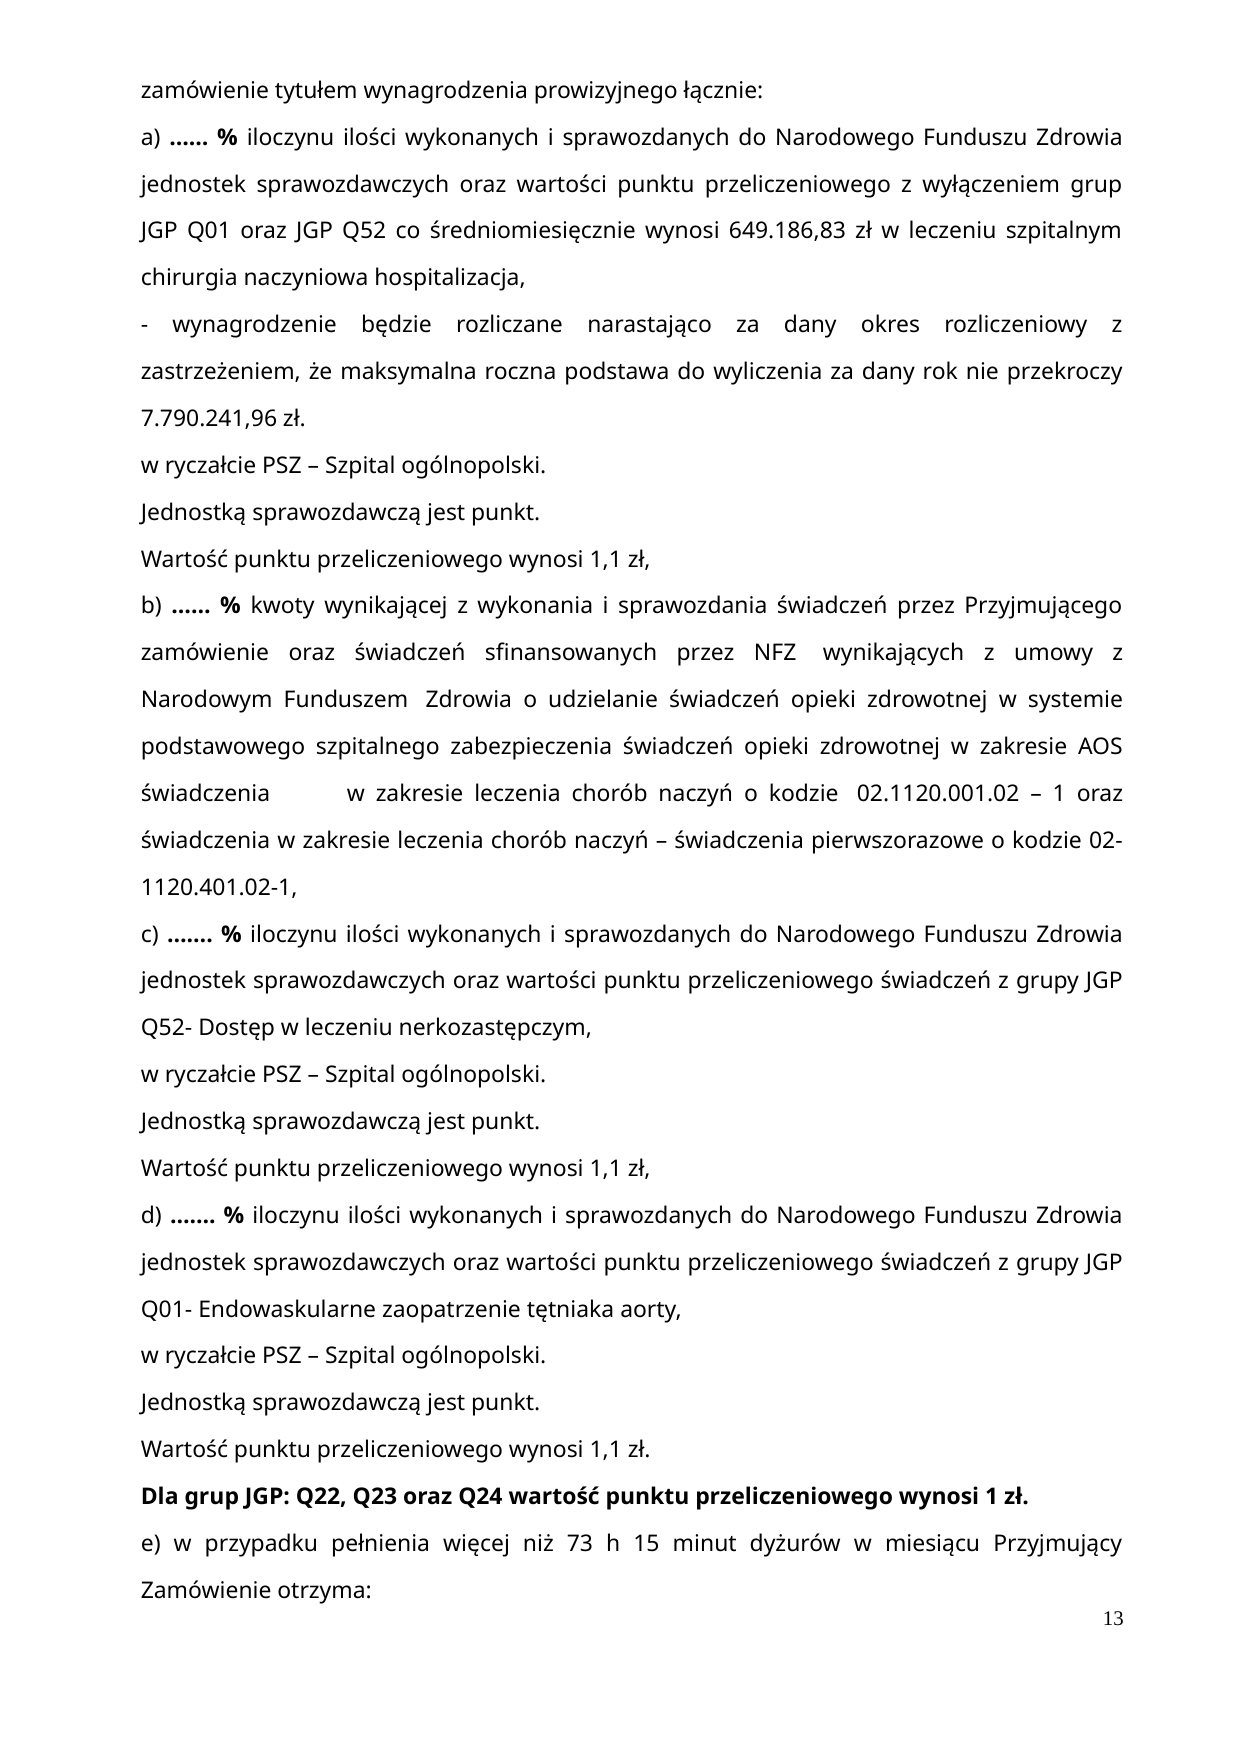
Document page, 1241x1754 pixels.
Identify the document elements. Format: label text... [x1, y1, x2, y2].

text Dla grup JGP: Q22, Q23 oraz Q24 wartość punktu przeliczeniowego wynosi 1 zł. [141, 1480, 1123, 1511]
text w ryczałcie PSZ – Szpital ogólnopolski. [141, 449, 1123, 480]
text Wartość punktu przeliczeniowego wynosi 1,1 zł, [141, 1152, 1123, 1183]
text b) …… % kwoty wynikającej z wykonania i sprawozdania świadczeń przez Przyjmującego zamówienie oraz świadczeń sfinansowanych przez NFZ wynikających z umowy z Narodowym Funduszem Zdrowia o udzielanie świadczeń opieki zdrowotnej w systemie podstawowego szpitalnego zabezpieczenia świadczeń opieki zdrowotnej w zakresie AOS świadczenia w zakresie leczenia chorób naczyń o kodzie 02.1120.001.02 – 1 oraz świadczenia w zakresie leczenia chorób naczyń – świadczenia pierwszorazowe o kodzie 02-1120.401.02-1, [141, 589, 1123, 902]
text zamówienie tytułem wynagrodzenia prowizyjnego łącznie: [141, 74, 1123, 105]
text w ryczałcie PSZ – Szpital ogólnopolski. [141, 1339, 1123, 1371]
text Wartość punktu przeliczeniowego wynosi 1,1 zł. [141, 1433, 1123, 1464]
text a) …… % iloczynu ilości wykonanych i sprawozdanych do Narodowego Funduszu Zdrowia jednostek sprawozdawczych oraz wartości punktu przeliczeniowego z wyłączeniem grup JGP Q01 oraz JGP Q52 co średniomiesięcznie wynosi 649.186,83 zł w leczeniu szpitalnym chirurgia naczyniowa hospitalizacja, [141, 121, 1123, 292]
text Jednostką sprawozdawczą jest punkt. [141, 496, 1123, 527]
text c) ……. % iloczynu ilości wykonanych i sprawozdanych do Narodowego Funduszu Zdrowia jednostek sprawozdawczych oraz wartości punktu przeliczeniowego świadczeń z grupy JGP Q52- Dostęp w leczeniu nerkozastępczym, [141, 917, 1123, 1042]
text - wynagrodzenie będzie rozliczane narastająco za dany okres rozliczeniowy z zastrzeżeniem, że maksymalna roczna podstawa do wyliczenia za dany rok nie przekroczy 7.790.241,96 zł. [141, 308, 1123, 433]
text Jednostką sprawozdawczą jest punkt. [141, 1105, 1123, 1136]
text d) ……. % iloczynu ilości wykonanych i sprawozdanych do Narodowego Funduszu Zdrowia jednostek sprawozdawczych oraz wartości punktu przeliczeniowego świadczeń z grupy JGP Q01- Endowaskularne zaopatrzenie tętniaka aorty, [141, 1199, 1123, 1324]
text e) w przypadku pełnienia więcej niż 73 h 15 minut dyżurów w miesiącu Przyjmujący Zamówienie otrzyma: [141, 1527, 1123, 1605]
text w ryczałcie PSZ – Szpital ogólnopolski. [141, 1058, 1123, 1089]
text Jednostką sprawozdawczą jest punkt. [141, 1386, 1123, 1417]
text Wartość punktu przeliczeniowego wynosi 1,1 zł, [141, 542, 1123, 574]
